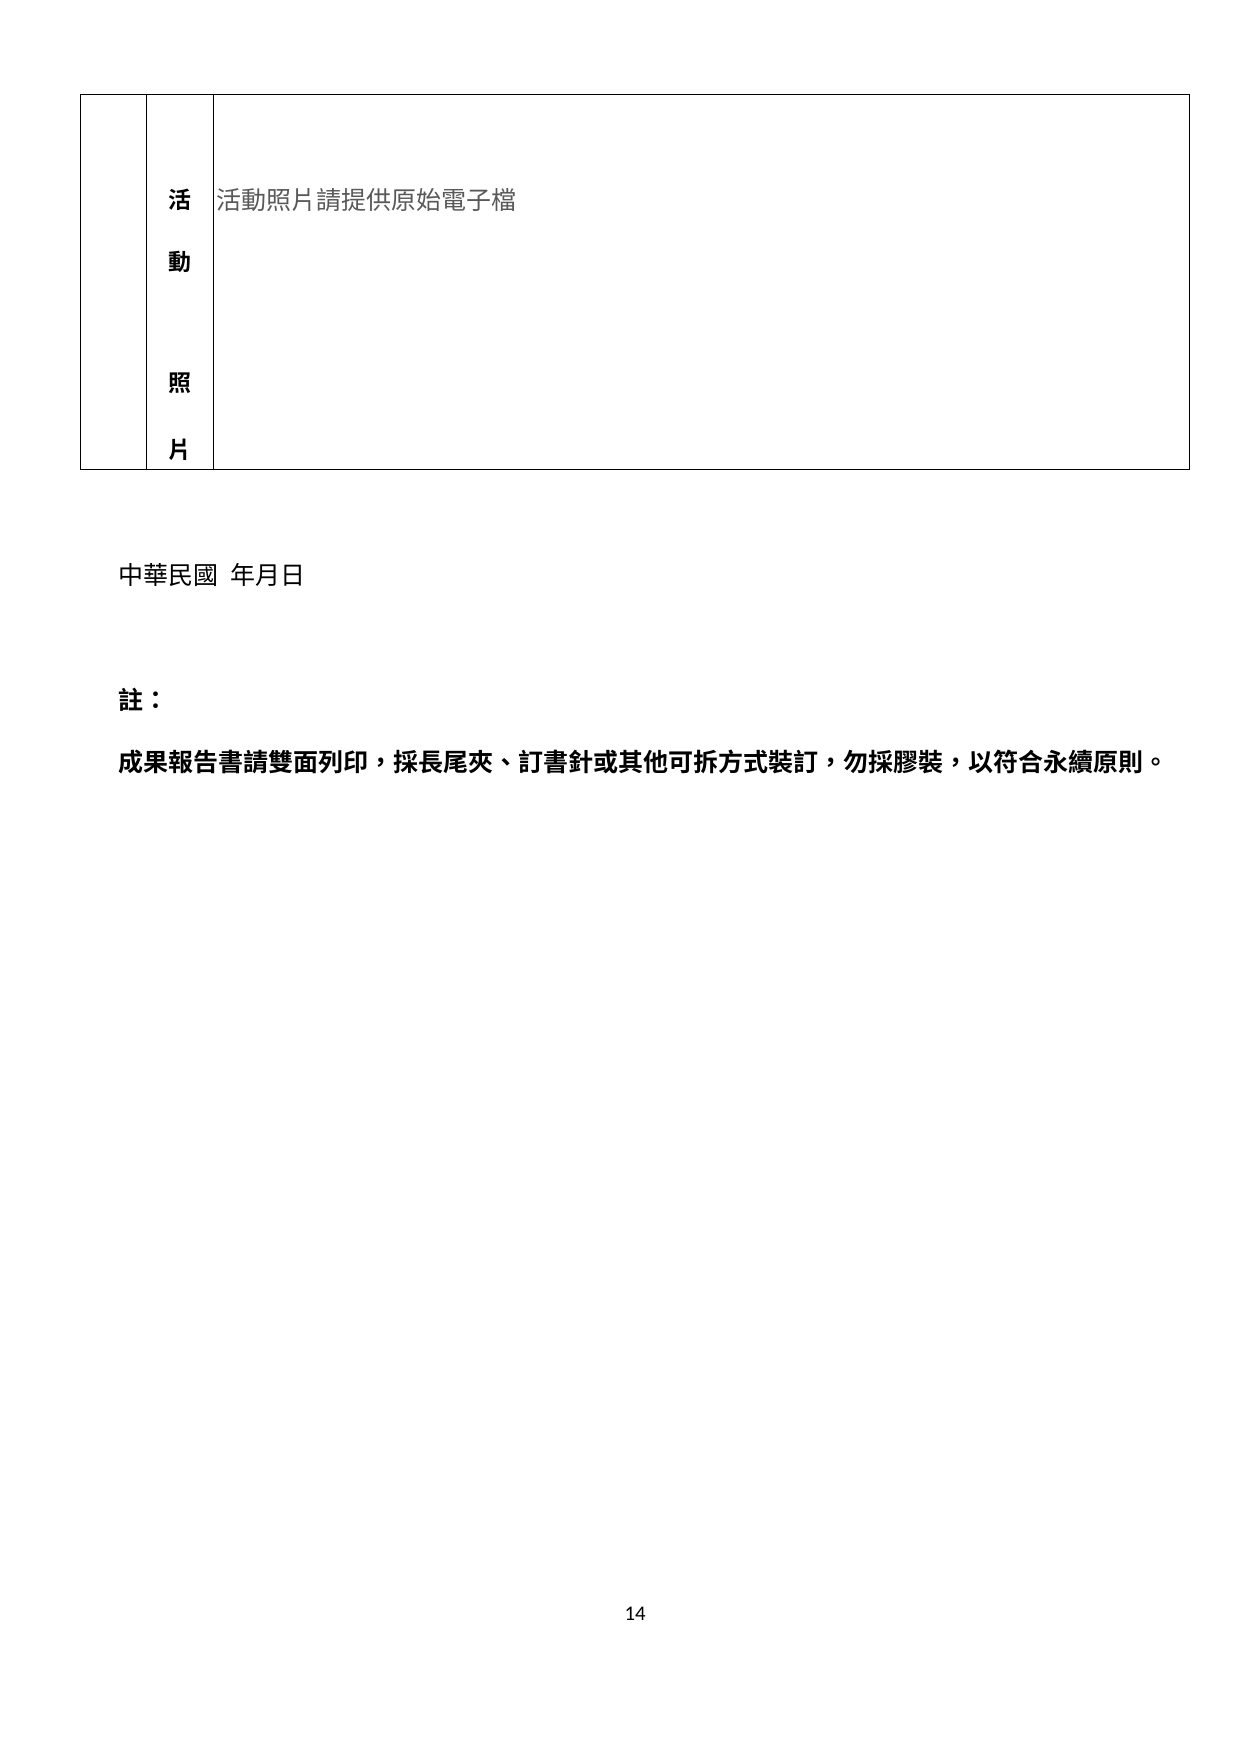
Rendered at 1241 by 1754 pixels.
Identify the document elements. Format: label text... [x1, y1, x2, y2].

text 註： [118, 657, 1152, 719]
table_cell 活 動 照 片 [147, 95, 213, 469]
table_cell [81, 95, 146, 469]
text 中華民國 年月日 [118, 532, 1152, 594]
table_cell 活動照片請提供原始電子檔 [214, 95, 1189, 469]
text 成果報告書請雙面列印，採長尾夾、訂書針或其他可拆方式裝訂，勿採膠裝，以符合永續原則。 [118, 719, 1152, 782]
